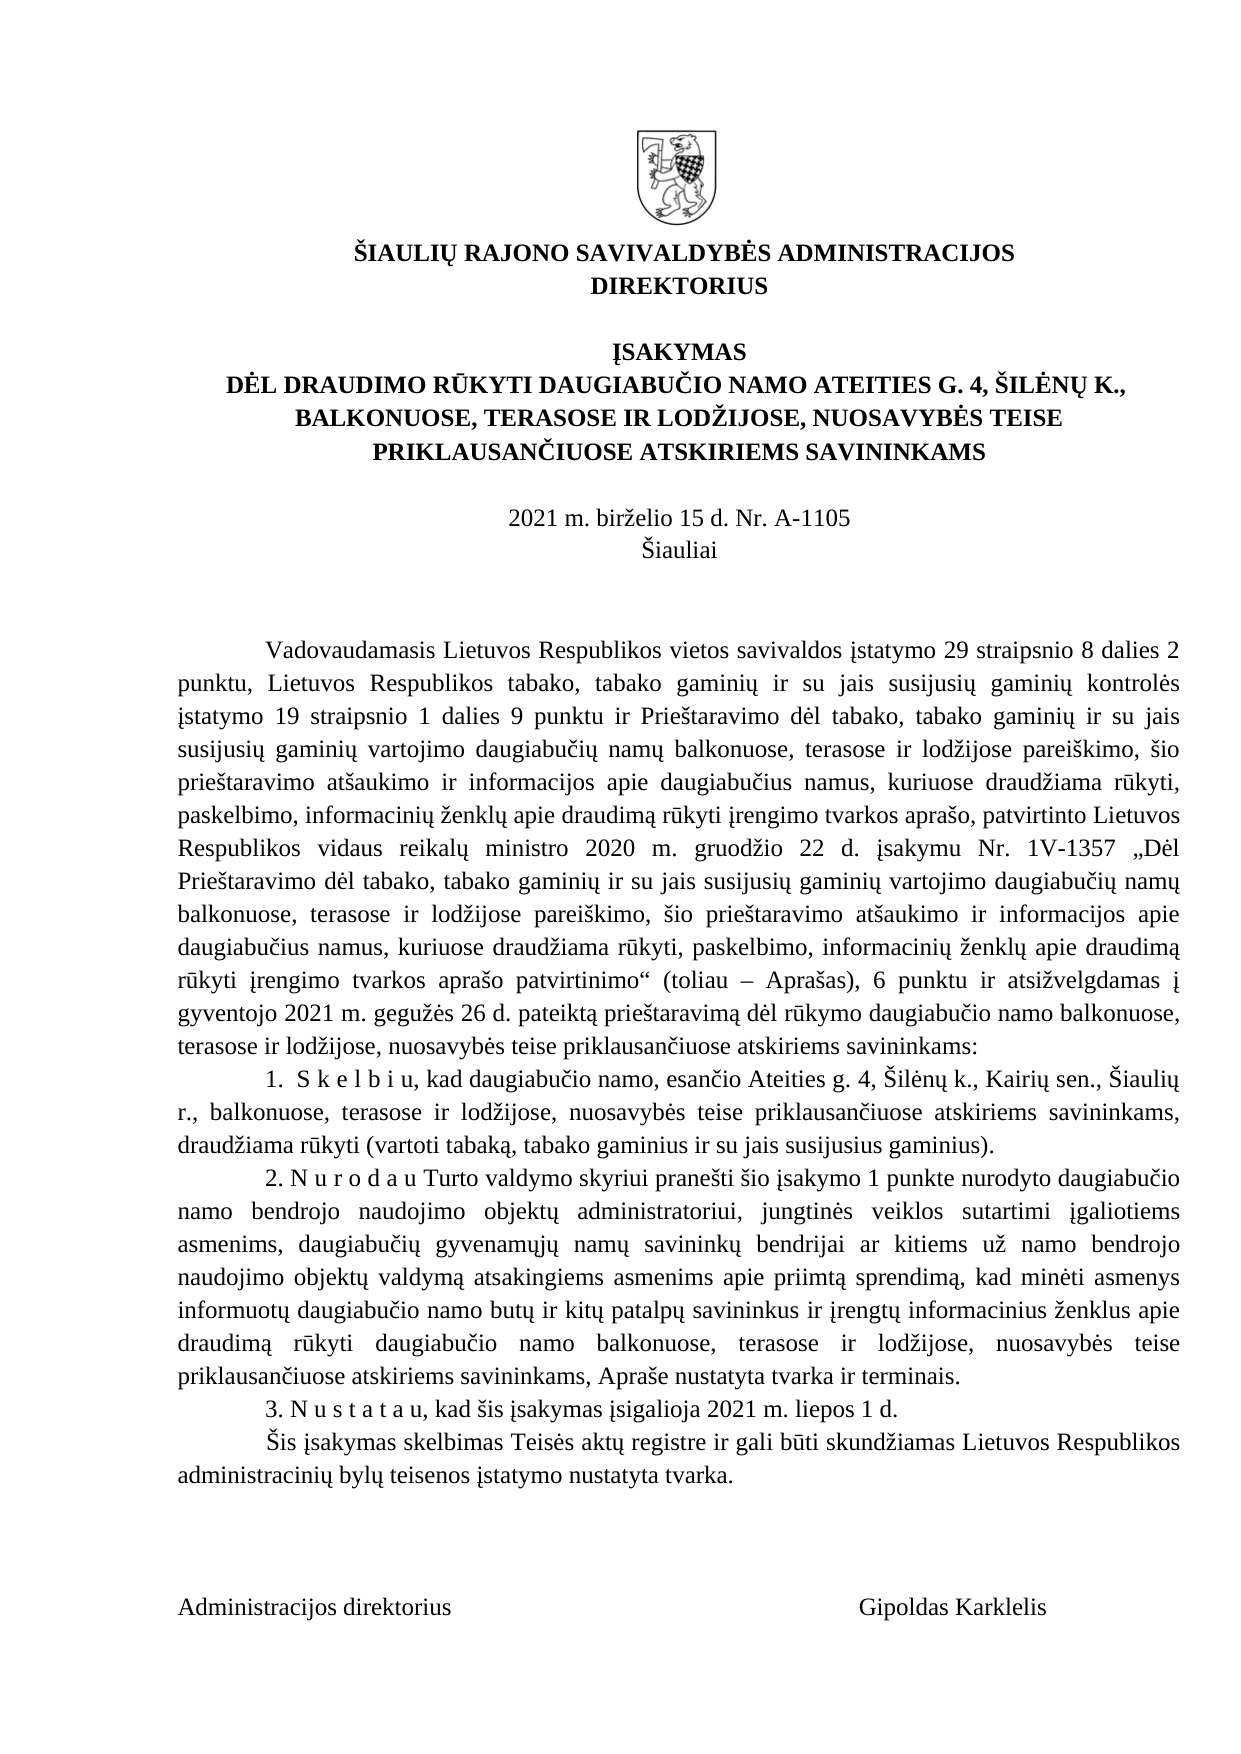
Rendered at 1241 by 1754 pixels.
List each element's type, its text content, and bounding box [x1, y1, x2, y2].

text BALKONUOSE, TERASOSE IR LODŽIJOSE, NUOSAVYBĖS TEISE PRIKLAUSANČIUOSE ATSKIRIEMS SAVININKAMS [177, 403, 1181, 465]
text Šiauliai [177, 536, 1181, 564]
text 2. N u r o d a u Turto valdymo skyriui pranešti šio įsakymo 1 punkte nurodyto daugiabučio namo bendrojo naudojimo objektų administratoriui, jungtinės veiklos sutartimi įgaliotiems asmenims, daugiabučių gyvenamųjų namų savininkų bendrijai ar kitiems už namo bendrojo naudojimo objektų valdymą atsakingiems asmenims apie priimtą sprendimą, kad minėti asmenys informuotų daugiabučio namo butų ir kitų patalpų savininkus ir įrengtų informacinius ženklus apie draudimą rūkyti daugiabučio namo balkonuose, terasose ir lodžijose, nuosavybės teise priklausančiuose atskiriems savininkams, Apraše nustatyta tvarka ir terminais. [177, 1163, 1181, 1390]
text DIREKTORIUS [177, 271, 1181, 300]
text DĖL DRAUDIMO RŪKYTI DAUGIABUČIO NAMO ATEITIES G. 4, ŠILĖNŲ K., [177, 371, 1181, 399]
text Administracijos direktorius Gipoldas Karklelis [177, 1592, 1181, 1621]
text ĮSAKYMAS [177, 337, 1181, 366]
text 2021 m. birželio 15 d. Nr. A-1105 [177, 503, 1181, 531]
text ŠIAULIŲ RAJONO SAVIVALDYBĖS ADMINISTRACIJOS [177, 238, 1181, 267]
text 3. N u s t a t a u, kad šis įsakymas įsigalioja 2021 m. liepos 1 d. [177, 1394, 1181, 1423]
text 1. S k e l b i u, kad daugiabučio namo, esančio Ateities g. 4, Šilėnų k., Kairių sen., Šiaulių r., balkonuose, terasose ir lodžijose, nuosavybės teise priklausančiuose atskiriems savininkams, draudžiama rūkyti (vartoti tabaką, tabako gaminius ir su jais susijusius gaminius). [177, 1064, 1181, 1159]
text Šis įsakymas skelbimas Teisės aktų registre ir gali būti skundžiamas Lietuvos Respublikos administracinių bylų teisenos įstatymo nustatyta tvarka. [177, 1427, 1181, 1489]
text Vadovaudamasis Lietuvos Respublikos vietos savivaldos įstatymo 29 straipsnio 8 dalies 2 punktu, Lietuvos Respublikos tabako, tabako gaminių ir su jais susijusių gaminių kontrolės įstatymo 19 straipsnio 1 dalies 9 punktu ir Prieštaravimo dėl tabako, tabako gaminių ir su jais susijusių gaminių vartojimo daugiabučių namų balkonuose, terasose ir lodžijose pareiškimo, šio prieštaravimo atšaukimo ir informacijos apie daugiabučius namus, kuriuose draudžiama rūkyti, paskelbimo, informacinių ženklų apie draudimą rūkyti įrengimo tvarkos aprašo, patvirtinto Lietuvos Respublikos vidaus reikalų ministro 2020 m. gruodžio 22 d. įsakymu Nr. 1V-1357 „Dėl Prieštaravimo dėl tabako, tabako gaminių ir su jais susijusių gaminių vartojimo daugiabučių namų balkonuose, terasose ir lodžijose pareiškimo, šio prieštaravimo atšaukimo ir informacijos apie daugiabučius namus, kuriuose draudžiama rūkyti, paskelbimo, informacinių ženklų apie draudimą rūkyti įrengimo tvarkos aprašo patvirtinimo“ (toliau – Aprašas), 6 punktu ir atsižvelgdamas į gyventojo 2021 m. gegužės 26 d. pateiktą prieštaravimą dėl rūkymo daugiabučio namo balkonuose, terasose ir lodžijose, nuosavybės teise priklausančiuose atskiriems savininkams: [177, 635, 1181, 1060]
